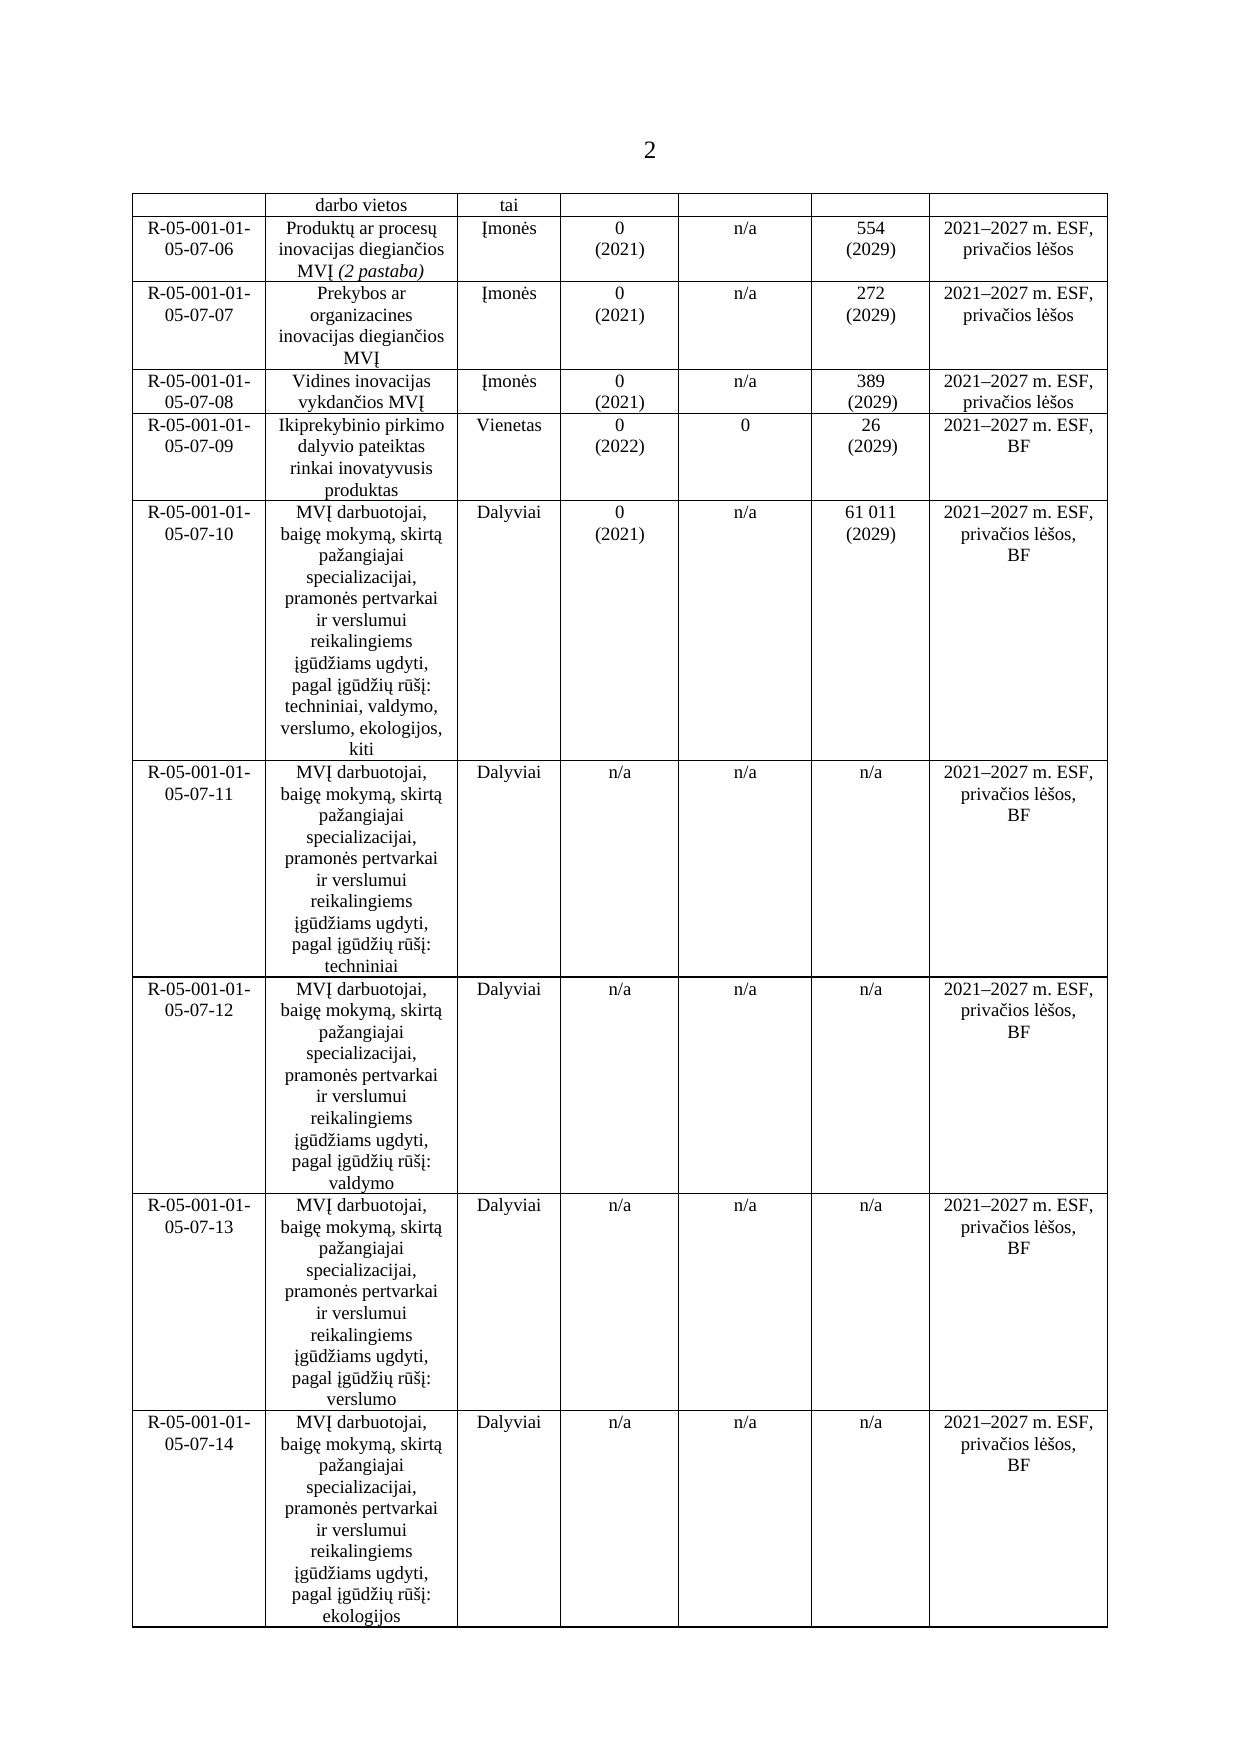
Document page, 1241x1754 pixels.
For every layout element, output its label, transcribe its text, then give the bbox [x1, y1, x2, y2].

table_cell R-05-001-01-05-07-07 [133, 282, 265, 368]
table_cell [930, 194, 1107, 216]
table_cell n/a [812, 1411, 929, 1626]
table_cell [561, 194, 678, 216]
table_cell n/a [561, 1194, 678, 1410]
table_cell 2021–2027 m. ESF, privačios lėšos, BF [930, 1194, 1107, 1410]
table_cell n/a [679, 217, 811, 281]
table_cell Produktų ar procesų inovacijas diegiančios MVĮ (2 pastaba) [266, 217, 457, 281]
table_cell MVĮ darbuotojai, baigę mokymą, skirtą pažangiajai specializacijai, pramonės pertvarkai ir verslumui reikalingiems įgūdžiams ugdyti, pagal įgūdžių rūšį: valdymo [266, 978, 457, 1193]
table_cell n/a [679, 501, 811, 760]
table_cell 2021–2027 m. ESF, privačios lėšos [930, 282, 1107, 368]
table_cell n/a [812, 1194, 929, 1410]
table_cell 2021–2027 m. ESF, privačios lėšos [930, 370, 1107, 413]
table_cell n/a [679, 282, 811, 368]
table_cell Dalyviai [458, 1411, 560, 1626]
table_cell MVĮ darbuotojai, baigę mokymą, skirtą pažangiajai specializacijai, pramonės pertvarkai ir verslumui reikalingiems įgūdžiams ugdyti, pagal įgūdžių rūšį: ekologijos [266, 1411, 457, 1626]
table_cell n/a [812, 761, 929, 976]
table_cell 0 (2021) [561, 370, 678, 413]
table_cell [812, 194, 929, 216]
table_cell R-05-001-01-05-07-14 [133, 1411, 265, 1626]
table_cell Įmonės [458, 282, 560, 368]
table_cell R-05-001-01-05-07-09 [133, 414, 265, 500]
table_cell Ikiprekybinio pirkimo dalyvio pateiktas rinkai inovatyvusis produktas [266, 414, 457, 500]
table_cell Dalyviai [458, 501, 560, 760]
table_cell 2021–2027 m. ESF, BF [930, 414, 1107, 500]
table_cell n/a [679, 978, 811, 1193]
table_cell MVĮ darbuotojai, baigę mokymą, skirtą pažangiajai specializacijai, pramonės pertvarkai ir verslumui reikalingiems įgūdžiams ugdyti, pagal įgūdžių rūšį: verslumo [266, 1194, 457, 1410]
table_cell n/a [561, 1411, 678, 1626]
table_cell 2021–2027 m. ESF, privačios lėšos, BF [930, 761, 1107, 976]
table_cell Įmonės [458, 217, 560, 281]
table_cell 61 011 (2029) [812, 501, 929, 760]
table_cell R-05-001-01-05-07-13 [133, 1194, 265, 1410]
table_cell n/a [561, 978, 678, 1193]
table_cell 389 (2029) [812, 370, 929, 413]
table_cell [133, 194, 265, 216]
table_cell n/a [679, 1194, 811, 1410]
table_cell 272 (2029) [812, 282, 929, 368]
table_cell n/a [812, 978, 929, 1193]
table_cell n/a [679, 370, 811, 413]
table_cell 2021–2027 m. ESF, privačios lėšos, BF [930, 1411, 1107, 1626]
table_cell R-05-001-01-05-07-11 [133, 761, 265, 976]
table_cell Dalyviai [458, 761, 560, 976]
table_cell darbo vietos [266, 194, 457, 216]
table_cell tai [458, 194, 560, 216]
table_cell R-05-001-01-05-07-06 [133, 217, 265, 281]
table_cell MVĮ darbuotojai, baigę mokymą, skirtą pažangiajai specializacijai, pramonės pertvarkai ir verslumui reikalingiems įgūdžiams ugdyti, pagal įgūdžių rūšį: techniniai [266, 761, 457, 976]
table_cell [679, 194, 811, 216]
table_cell n/a [561, 761, 678, 976]
table_cell Įmonės [458, 370, 560, 413]
table_cell 0 [679, 414, 811, 500]
table_cell R-05-001-01-05-07-10 [133, 501, 265, 760]
table_cell n/a [679, 761, 811, 976]
table_cell R-05-001-01-05-07-12 [133, 978, 265, 1193]
table_cell R-05-001-01-05-07-08 [133, 370, 265, 413]
table_cell Vienetas [458, 414, 560, 500]
table_cell 0 (2021) [561, 282, 678, 368]
table_cell 0 (2021) [561, 501, 678, 760]
table_cell Vidines inovacijas vykdančios MVĮ [266, 370, 457, 413]
table_cell 26 (2029) [812, 414, 929, 500]
table_cell 0 (2022) [561, 414, 678, 500]
table_cell n/a [679, 1411, 811, 1626]
table_cell 0 (2021) [561, 217, 678, 281]
table_cell 554 (2029) [812, 217, 929, 281]
table_cell 2021–2027 m. ESF, privačios lėšos, BF [930, 501, 1107, 760]
table_cell 2021–2027 m. ESF, privačios lėšos, BF [930, 978, 1107, 1193]
table_cell Prekybos ar organizacines inovacijas diegiančios MVĮ [266, 282, 457, 368]
table_cell Dalyviai [458, 1194, 560, 1410]
table_cell MVĮ darbuotojai, baigę mokymą, skirtą pažangiajai specializacijai, pramonės pertvarkai ir verslumui reikalingiems įgūdžiams ugdyti, pagal įgūdžių rūšį: techniniai, valdymo, verslumo, ekologijos, kiti [266, 501, 457, 760]
table_cell 2021–2027 m. ESF, privačios lėšos [930, 217, 1107, 281]
table_cell Dalyviai [458, 978, 560, 1193]
